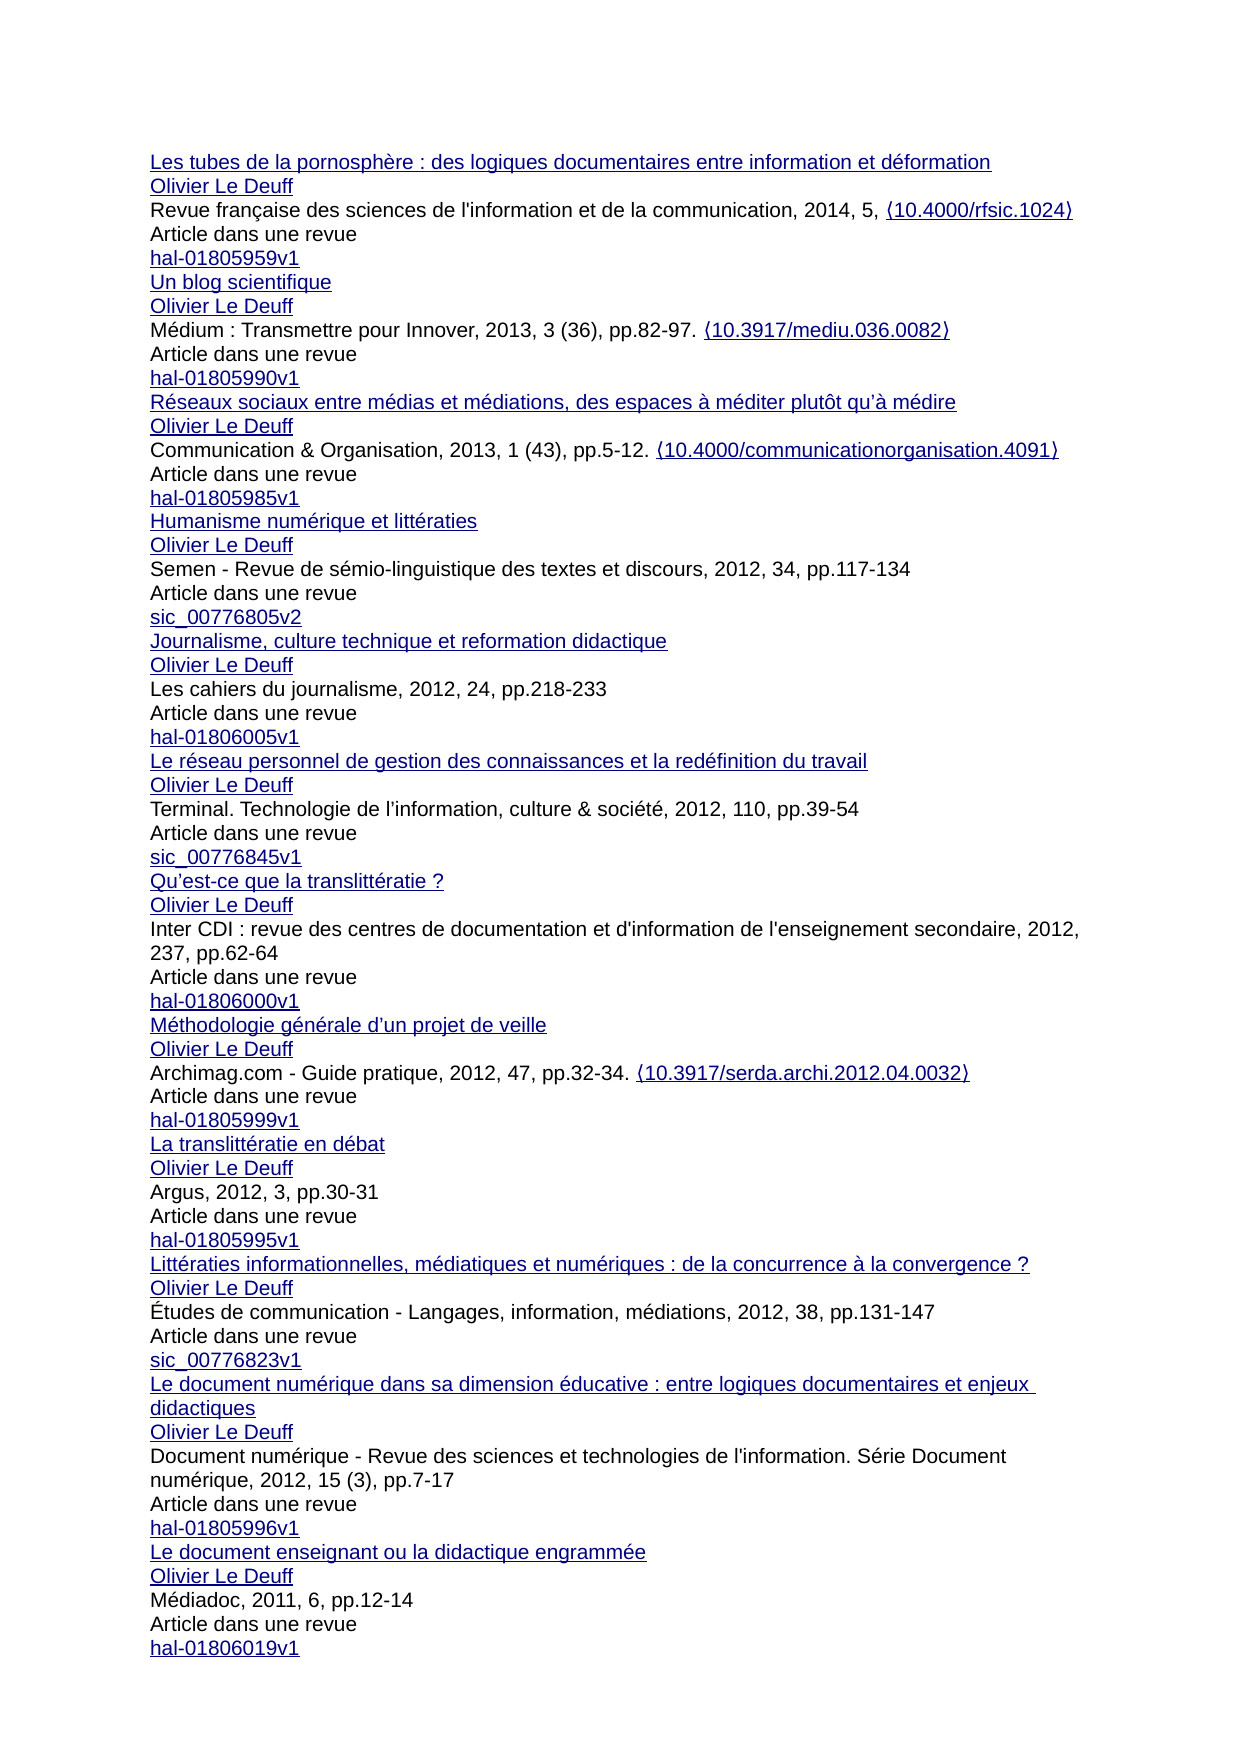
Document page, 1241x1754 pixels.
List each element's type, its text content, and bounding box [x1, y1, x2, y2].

table_cell Les tubes de la pornosphère : des logiques documentaires entre information et déformation Olivier Le Deuff Revue française des sciences de l'information et de la communication, 2014, 5, ⟨10.4000/rfsic.1024⟩ Article dans une revue hal-01805959v1 [150, 150, 1090, 270]
table_cell Qu’est-ce que la translittératie ? Olivier Le Deuff Inter CDI : revue des centres de documentation et d'information de l'enseignement secondaire, 2012, 237, pp.62-64 Article dans une revue hal-01806000v1 [150, 869, 1090, 1012]
table_cell La translittératie en débat Olivier Le Deuff Argus, 2012, 3, pp.30-31 Article dans une revue hal-01805995v1 [150, 1132, 1090, 1252]
table_cell Le réseau personnel de gestion des connaissances et la redéfinition du travail Olivier Le Deuff Terminal. Technologie de l’information, culture & société, 2012, 110, pp.39-54 Article dans une revue sic_00776845v1 [150, 749, 1090, 869]
table_cell Humanisme numérique et littératies Olivier Le Deuff Semen - Revue de sémio-linguistique des textes et discours, 2012, 34, pp.117-134 Article dans une revue sic_00776805v2 [150, 509, 1090, 629]
table_cell Un blog scientifique Olivier Le Deuff Médium : Transmettre pour Innover, 2013, 3 (36), pp.82-97. ⟨10.3917/mediu.036.0082⟩ Article dans une revue hal-01805990v1 [150, 270, 1090, 389]
table_cell Journalisme, culture technique et reformation didactique Olivier Le Deuff Les cahiers du journalisme, 2012, 24, pp.218-233 Article dans une revue hal-01806005v1 [150, 629, 1090, 749]
table_cell Le document enseignant ou la didactique engrammée Olivier Le Deuff Médiadoc, 2011, 6, pp.12-14 Article dans une revue hal-01806019v1 [150, 1540, 1090, 1659]
table_cell Méthodologie générale d’un projet de veille Olivier Le Deuff Archimag.com - Guide pratique, 2012, 47, pp.32-34. ⟨10.3917/serda.archi.2012.04.0032⟩ Article dans une revue hal-01805999v1 [150, 1013, 1090, 1132]
table_cell Réseaux sociaux entre médias et médiations, des espaces à méditer plutôt qu’à médire Olivier Le Deuff Communication & Organisation, 2013, 1 (43), pp.5-12. ⟨10.4000/communicationorganisation.4091⟩ Article dans une revue hal-01805985v1 [150, 390, 1090, 509]
table_cell Le document numérique dans sa dimension éducative : entre logiques documentaires et enjeux didactiques Olivier Le Deuff Document numérique - Revue des sciences et technologies de l'information. Série Document numérique, 2012, 15 (3), pp.7-17 Article dans une revue hal-01805996v1 [150, 1372, 1090, 1539]
table_cell Littératies informationnelles, médiatiques et numériques : de la concurrence à la convergence ? Olivier Le Deuff Études de communication - Langages, information, médiations, 2012, 38, pp.131-147 Article dans une revue sic_00776823v1 [150, 1252, 1090, 1372]
